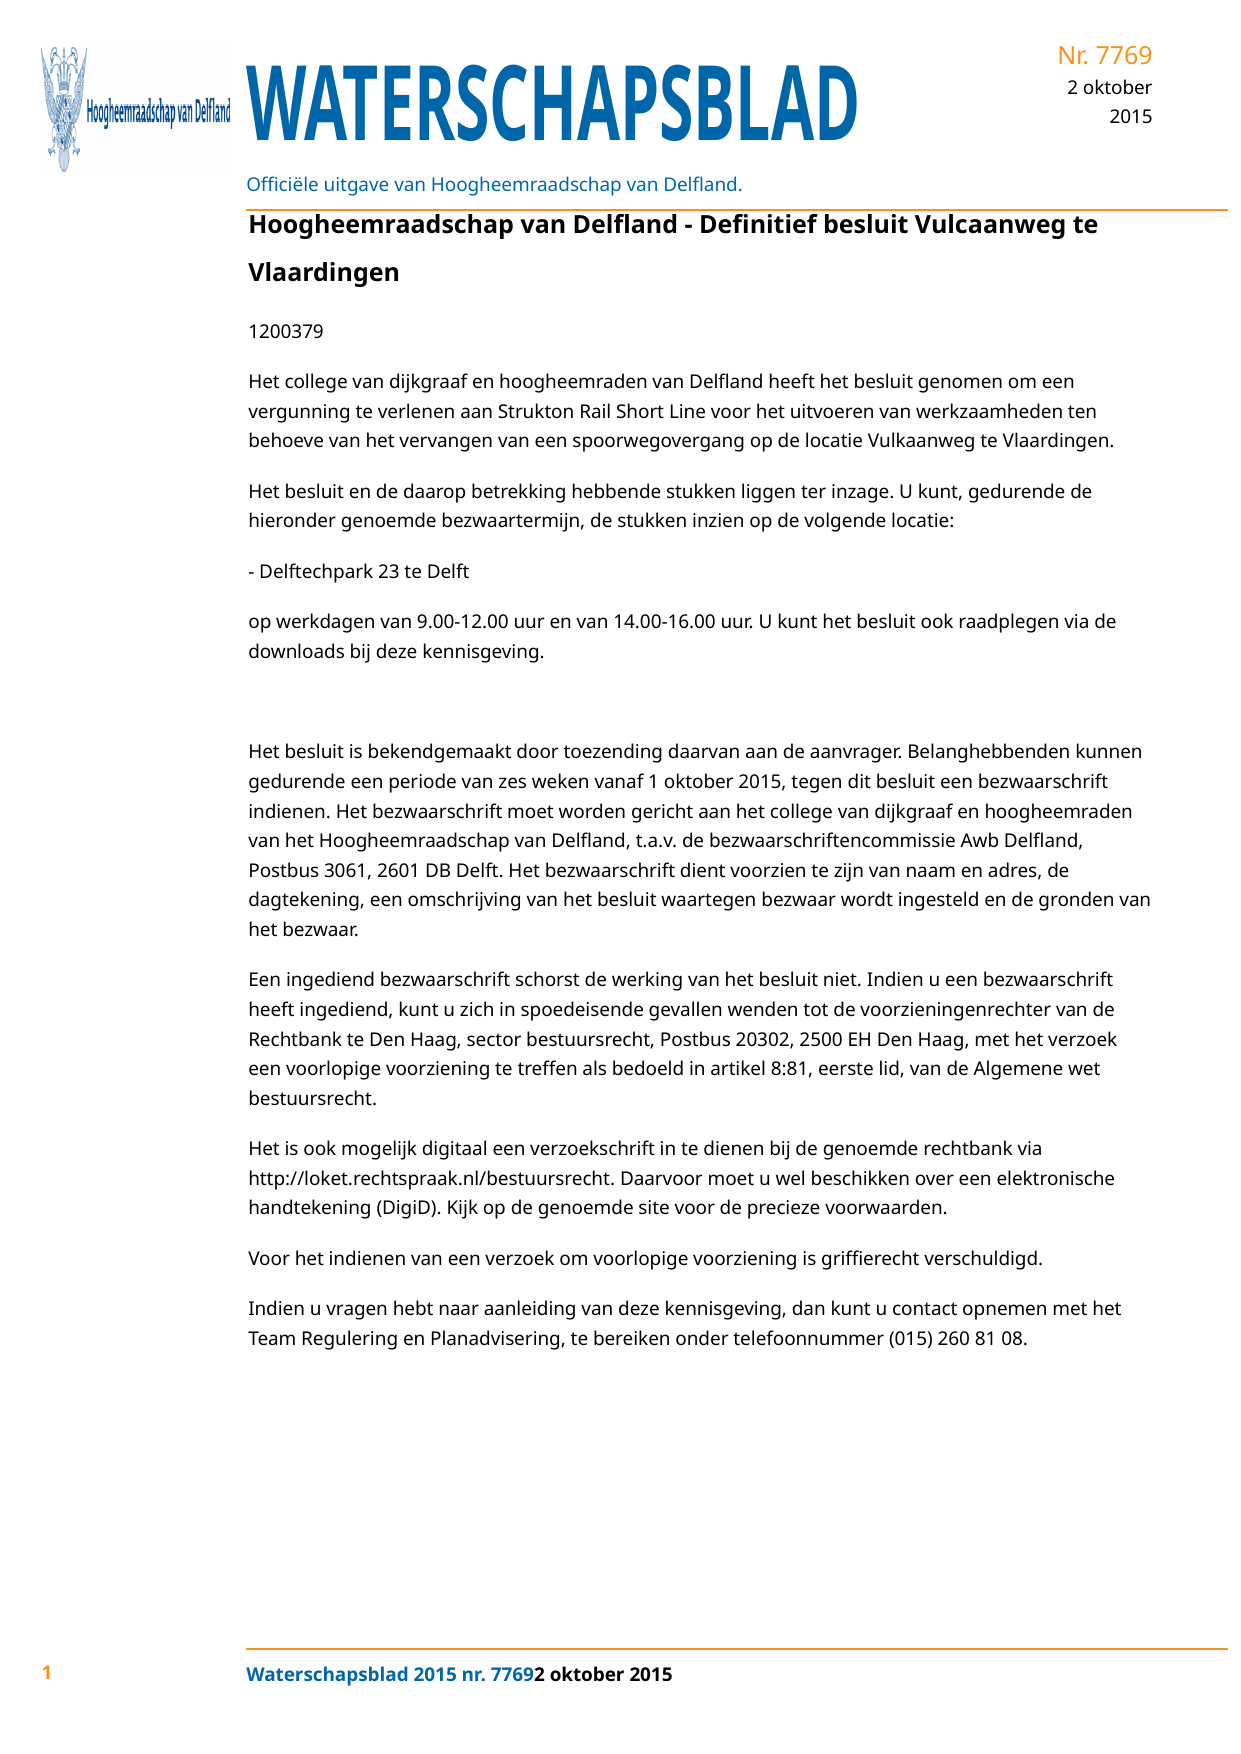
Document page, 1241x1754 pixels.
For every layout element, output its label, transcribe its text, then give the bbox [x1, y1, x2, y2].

picture [41, 47, 231, 172]
text Het besluit en de daarop betrekking hebbende stukken liggen ter inzage. U kunt, gedurende de hieronder genoemde bezwaartermijn, de stukken inzien op de volgende locatie: [248, 478, 1152, 533]
text op werkdagen van 9.00-12.00 uur en van 14.00-16.00 uur. U kunt het besluit ook raadplegen via de downloads bij deze kennisgeving. [248, 608, 1152, 664]
text Hoogheemraadschap van Delfland - Definitief besluit Vulcaanweg te Vlaardingen [248, 211, 1152, 288]
text Een ingediend bezwaarschrift schorst de werking van het besluit niet. Indien u een bezwaarschrift heeft ingediend, kunt u zich in spoedeisende gevallen wenden tot de voorzieningenrechter van de Rechtbank te Den Haag, sector bestuursrecht, Postbus 20302, 2500 EH Den Haag, met het verzoek een voorlopige voorziening te treffen als bedoeld in artikel 8:81, eerste lid, van de Algemene wet bestuursrecht. [248, 967, 1152, 1111]
text 1200379 [248, 318, 1152, 344]
text Het besluit is bekendgemaakt door toezending daarvan aan de aanvrager. Belanghebbenden kunnen gedurende een periode van zes weken vanaf 1 oktober 2015, tegen dit besluit een bezwaarschrift indienen. Het bezwaarschrift moet worden gericht aan het college van dijkgraaf en hoogheemraden van het Hoogheemraadschap van Delfland, t.a.v. de bezwaarschriftencommissie Awb Delfland, Postbus 3061, 2601 DB Delft. Het bezwaarschrift dient voorzien te zijn van naam en adres, de dagtekening, een omschrijving van het besluit waartegen bezwaar wordt ingesteld en de gronden van het bezwaar. [248, 739, 1152, 942]
text Voor het indienen van een verzoek om voorlopige voorziening is griffierecht verschuldigd. [248, 1245, 1152, 1271]
text Het college van dijkgraaf en hoogheemraden van Delfland heeft het besluit genomen om een vergunning te verlenen aan Strukton Rail Short Line voor het uitvoeren van werkzaamheden ten behoeve van het vervangen van een spoorwegovergang op de locatie Vulkaanweg te Vlaardingen. [248, 368, 1152, 453]
text Indien u vragen hebt naar aanleiding van deze kennisgeving, dan kunt u contact opnemen met het Team Regulering en Planadvisering, te bereiken onder telefoonnummer (015) 260 81 08. [248, 1295, 1152, 1351]
text Het is ook mogelijk digitaal een verzoekschrift in te dienen bij de genoemde rechtbank via http://loket.rechtspraak.nl/bestuursrecht. Daarvoor moet u wel beschikken over een elektronische handtekening (DigiD). Kijk op de genoemde site voor de precieze voorwaarden. [248, 1135, 1152, 1220]
text - Delftechpark 23 te Delft [248, 558, 1152, 584]
